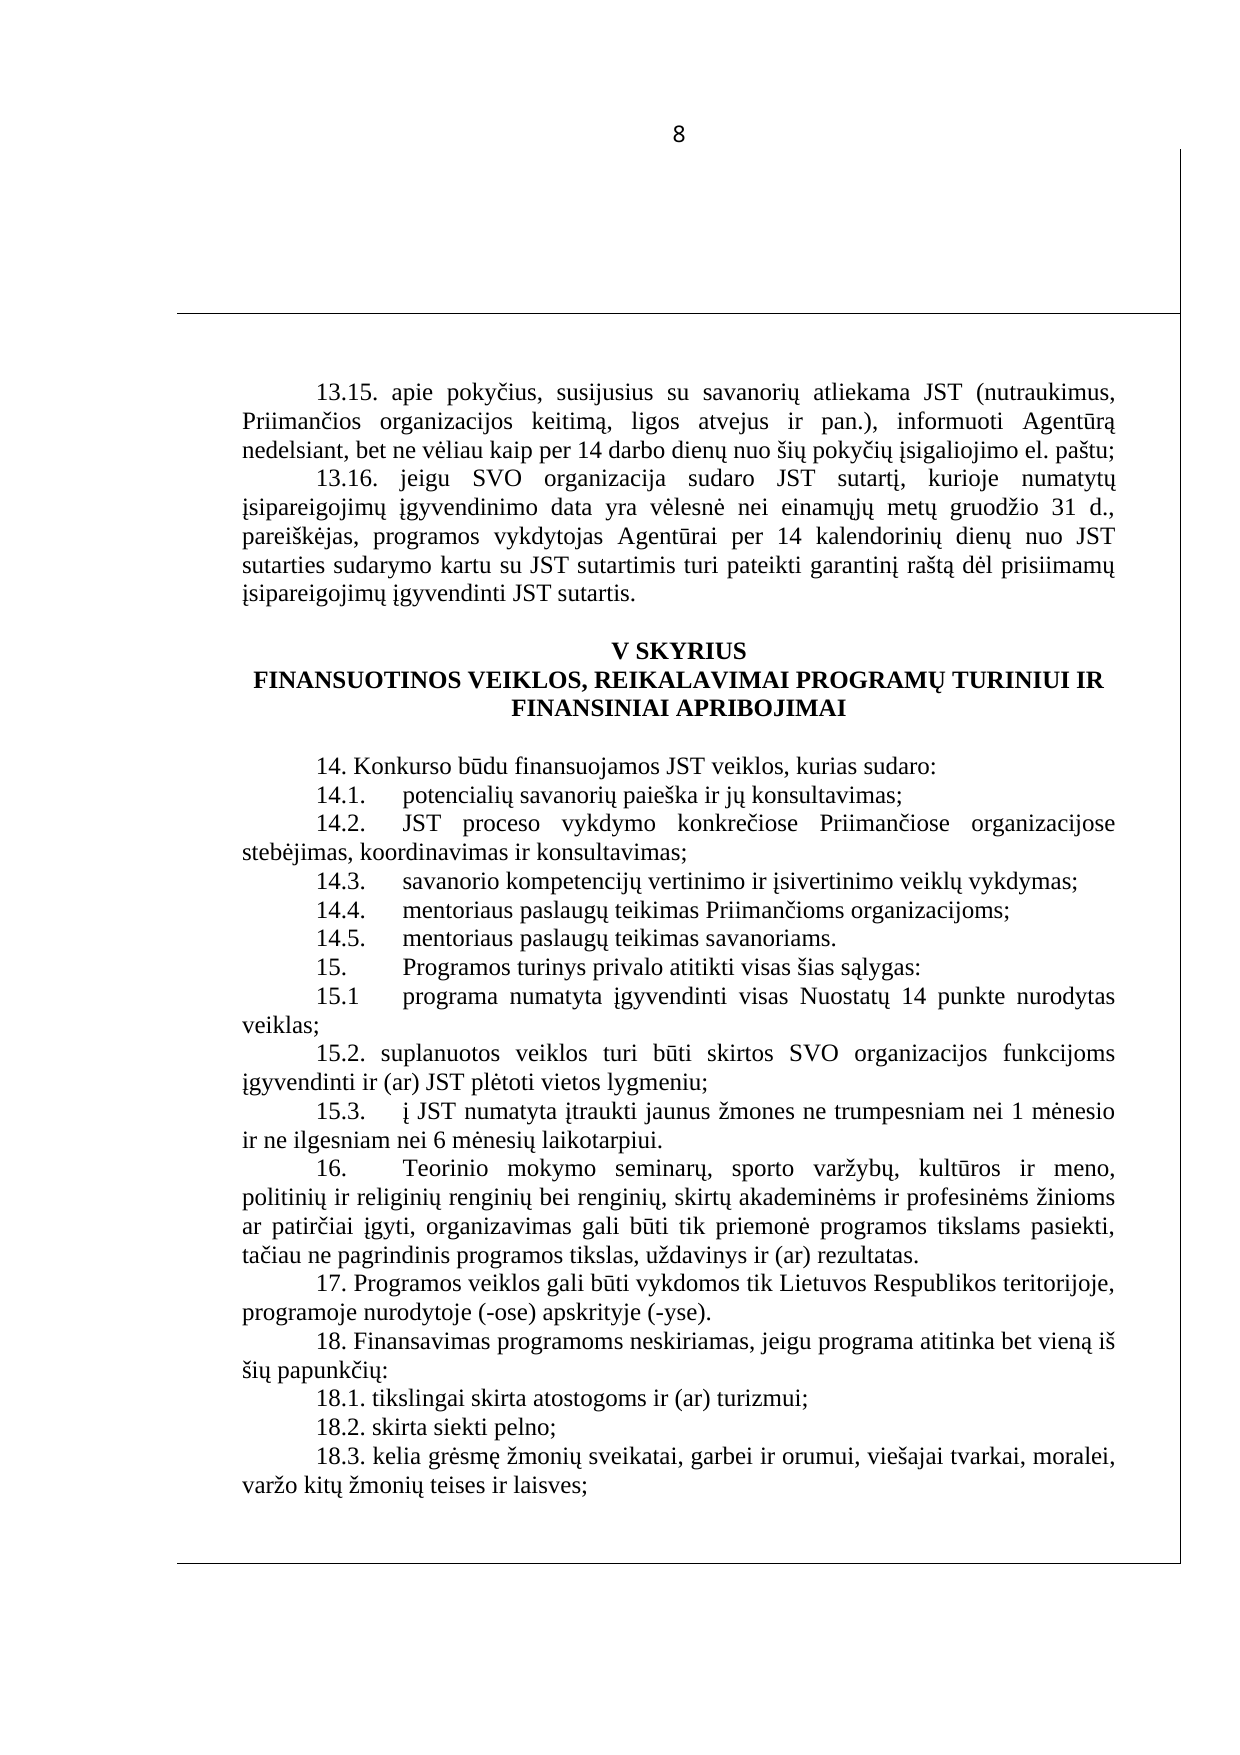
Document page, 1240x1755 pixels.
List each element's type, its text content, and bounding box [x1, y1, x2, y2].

text 14.1. potencialių savanorių paieška ir jų konsultavimas; [177, 780, 1180, 808]
text 18.3. kelia grėsmę žmonių sveikatai, garbei ir orumui, viešajai tvarkai, moralei, varžo kitų žmonių teises ir laisves; [177, 1441, 1180, 1563]
text 15.2. suplanuotos veiklos turi būti skirtos SVO organizacijos funkcijoms įgyvendinti ir (ar) JST plėtoti vietos lygmeniu; [177, 1038, 1180, 1096]
text V SKYRIUS [177, 636, 1180, 665]
text 18.2. skirta siekti pelno; [177, 1412, 1180, 1441]
text 17. Programos veiklos gali būti vykdomos tik Lietuvos Respublikos teritorijoje, programoje nurodytoje (-ose) apskrityje (-yse). [177, 1268, 1180, 1326]
text 14.3. savanorio kompetencijų vertinimo ir įsivertinimo veiklų vykdymas; [177, 866, 1180, 895]
text 14.5. mentoriaus paslaugų teikimas savanoriams. [177, 923, 1180, 952]
text 18.1. tikslingai skirta atostogoms ir (ar) turizmui; [177, 1383, 1180, 1412]
text 15.3. į JST numatyta įtraukti jaunus žmones ne trumpesniam nei 1 mėnesio ir ne ilgesniam nei 6 mėnesių laikotarpiui. [177, 1096, 1180, 1153]
text 14.4. mentoriaus paslaugų teikimas Priimančioms organizacijoms; [177, 895, 1180, 923]
text 14. Konkurso būdu finansuojamos JST veiklos, kurias sudaro: [177, 751, 1180, 780]
text 13.16. jeigu SVO organizacija sudaro JST sutartį, kurioje numatytų įsipareigojimų įgyvendinimo data yra vėlesnė nei einamųjų metų gruodžio 31 d., pareiškėjas, programos vykdytojas Agentūrai per 14 kalendorinių dienų nuo JST sutarties sudarymo kartu su JST sutartimis turi pateikti garantinį raštą dėl prisiimamų įsipareigojimų įgyvendinti JST sutartis. [177, 463, 1180, 607]
text 18. Finansavimas programoms neskiriamas, jeigu programa atitinka bet vieną iš šių papunkčių: [177, 1326, 1180, 1383]
text FINANSUOTINOS VEIKLOS, REIKALAVIMAI PROGRAMŲ TURINIUI IR FINANSINIAI APRIBOJIMAI [177, 665, 1180, 722]
text 13.15. apie pokyčius, susijusius su savanorių atliekama JST (nutraukimus, Priimančios organizacijos keitimą, ligos atvejus ir pan.), informuoti Agentūrą nedelsiant, bet ne vėliau kaip per 14 darbo dienų nuo šių pokyčių įsigaliojimo el. paštu; [177, 313, 1180, 463]
text 14.2. JST proceso vykdymo konkrečiose Priimančiose organizacijose stebėjimas, koordinavimas ir konsultavimas; [177, 808, 1180, 866]
text 15. Programos turinys privalo atitikti visas šias sąlygas: [177, 952, 1180, 981]
text 15.1 programa numatyta įgyvendinti visas Nuostatų 14 punkte nurodytas veiklas; [177, 981, 1180, 1038]
text 16. Teorinio mokymo seminarų, sporto varžybų, kultūros ir meno, politinių ir religinių renginių bei renginių, skirtų akademinėms ir profesinėms žinioms ar patirčiai įgyti, organizavimas gali būti tik priemonė programos tikslams pasiekti, tačiau ne pagrindinis programos tikslas, uždavinys ir (ar) rezultatas. [177, 1153, 1180, 1268]
